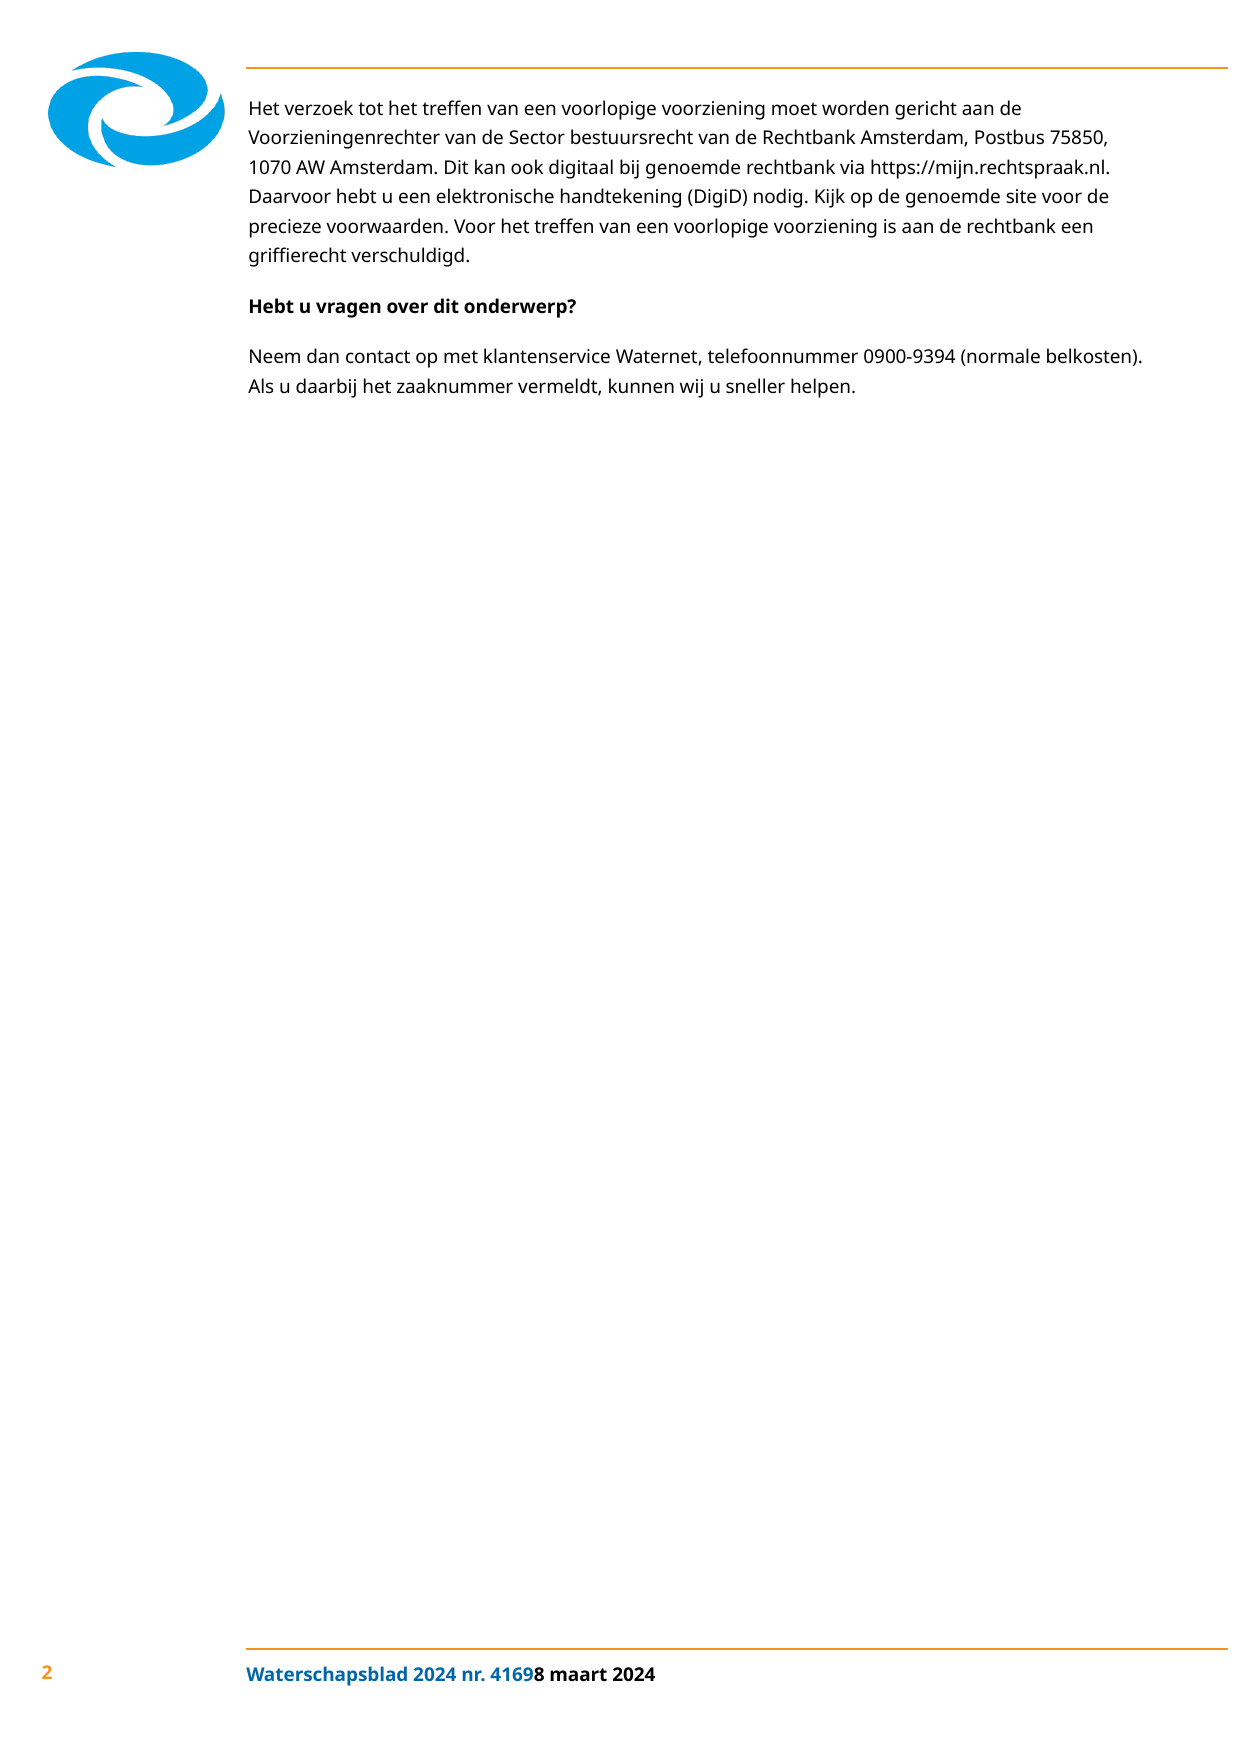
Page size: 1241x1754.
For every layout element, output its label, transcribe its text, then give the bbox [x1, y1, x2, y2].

text Het verzoek tot het treffen van een voorlopige voorziening moet worden gericht aan de Voorzieningenrechter van de Sector bestuursrecht van de Rechtbank Amsterdam, Postbus 75850, 1070 AW Amsterdam. Dit kan ook digitaal bij genoemde rechtbank via https://mijn.rechtspraak.nl. Daarvoor hebt u een elektronische handtekening (DigiD) nodig. Kijk op de genoemde site voor de precieze voorwaarden. Voor het treffen van een voorlopige voorziening is aan de rechtbank een griffierecht verschuldigd. [248, 95, 1152, 268]
text Neem dan contact op met klantenservice Waternet, telefoonnummer 0900-9394 (normale belkosten). Als u daarbij het zaaknummer vermeldt, kunnen wij u sneller helpen. [248, 343, 1152, 399]
picture [41, 47, 231, 172]
text Hebt u vragen over dit onderwerp? [248, 293, 1152, 319]
